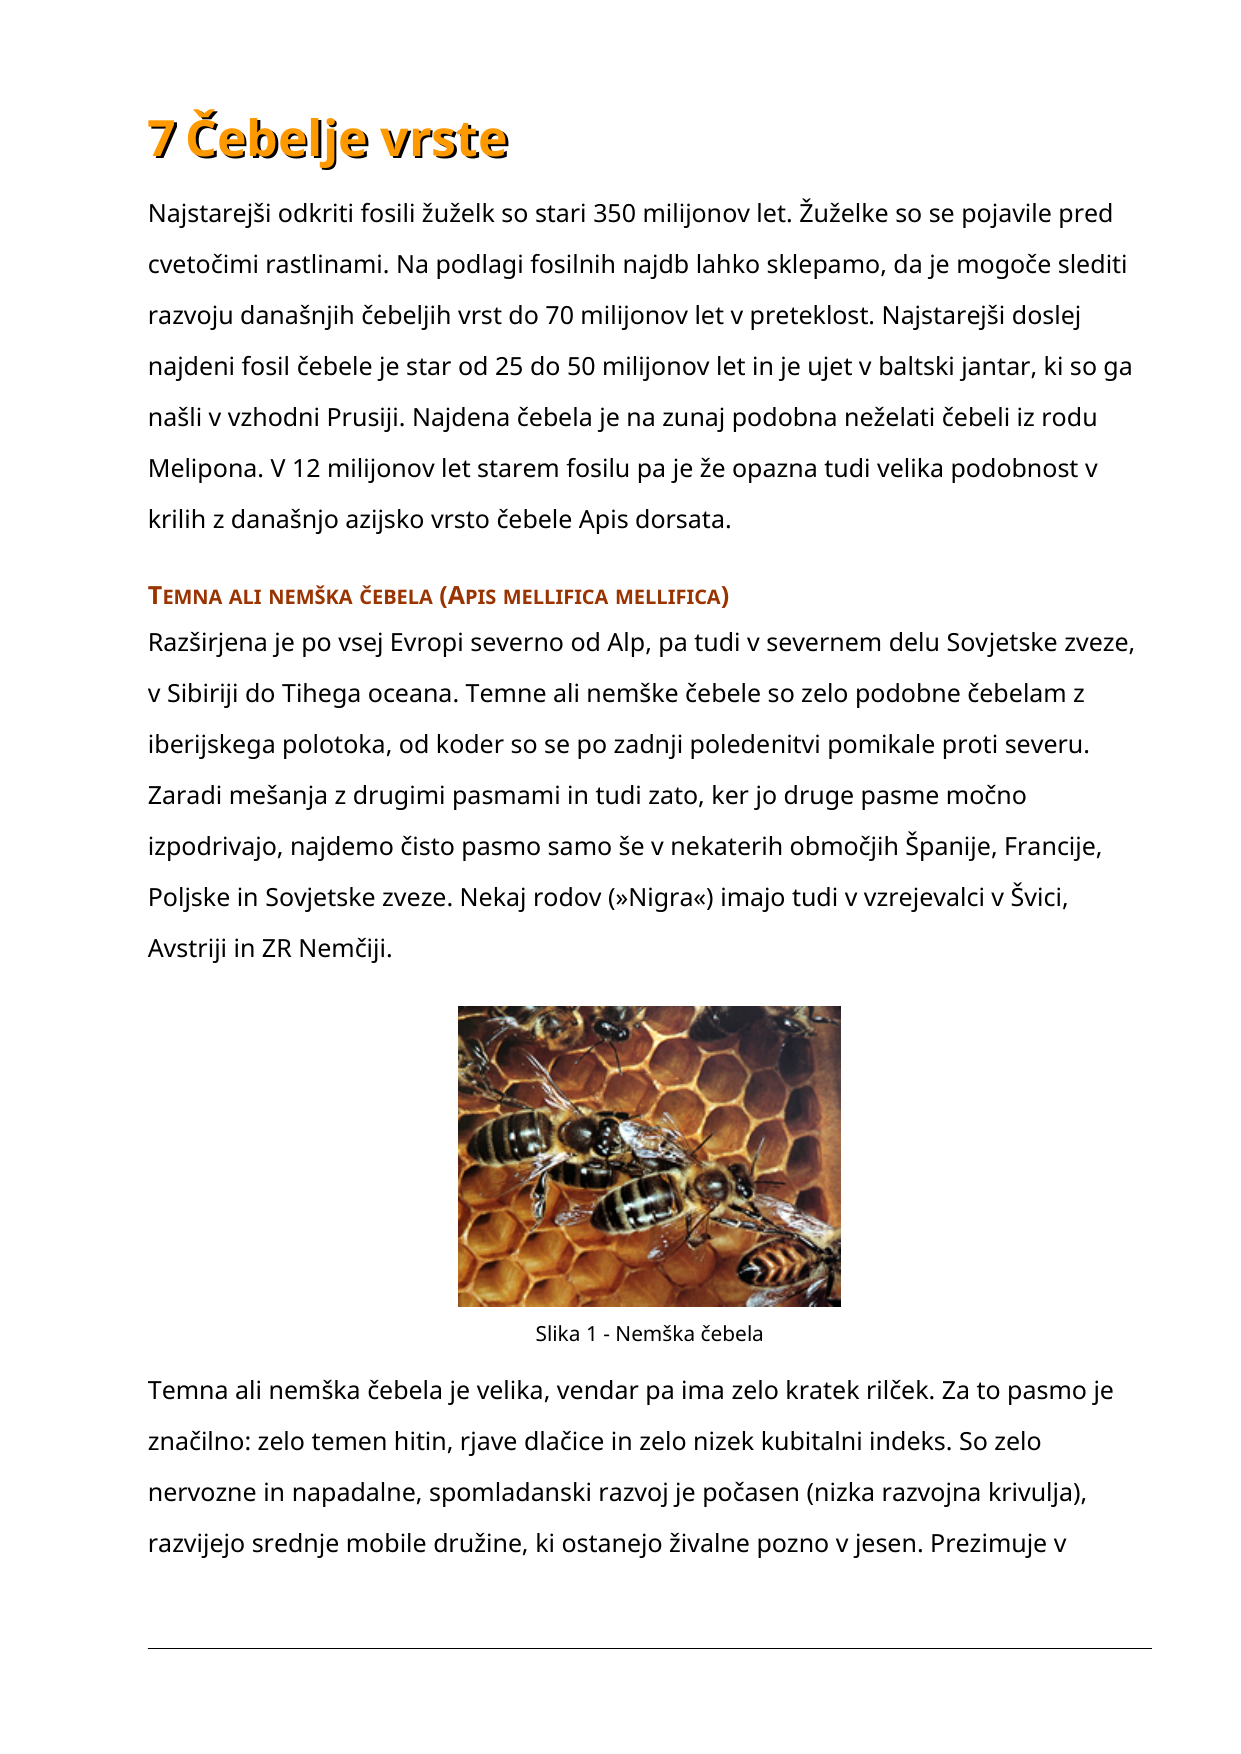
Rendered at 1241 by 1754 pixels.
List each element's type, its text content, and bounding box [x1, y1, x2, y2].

text Slika 1 - Nemška čebela [148, 1319, 1152, 1348]
text Temna ali nemška čebela (Apis mellifica mellifica) [148, 578, 1152, 612]
text Temna ali nemška čebela je velika, vendar pa ima zelo kratek rilček. Za to pasmo je značilno: zelo temen hitin, rjave dlačice in zelo nizek kubitalni indeks. So zelo nervozne in napadalne, spomladanski razvoj je počasen (nizka razvojna krivulja), razvijejo srednje mobile družine, ki ostanejo živalne pozno v jesen. Prezimuje v [148, 1373, 1152, 1560]
picture [458, 1006, 841, 1307]
text Najstarejši odkriti fosili žuželk so stari 350 milijonov let. Žuželke so se pojavile pred cvetočimi rastlinami. Na podlagi fosilnih najdb lahko sklepamo, da je mogoče slediti razvoju današnjih čebeljih vrst do 70 milijonov let v preteklost. Najstarejši doslej najdeni fosil čebele je star od 25 do 50 milijonov let in je ujet v baltski jantar, ki so ga našli v vzhodni Prusiji. Najdena čebela je na zunaj podobna neželati čebeli iz rodu Melipona. V 12 milijonov let starem fosilu pa je že opazna tudi velika podobnost v krilih z današnjo azijsko vrsto čebele Apis dorsata. [148, 196, 1152, 536]
list Čebelje vrste [148, 102, 1152, 171]
text Razširjena je po vsej Evropi severno od Alp, pa tudi v severnem delu Sov­jetske zveze, v Sibiriji do Tihega oceana. Temne ali nemške čebele so zelo podobne čebelam z iberijskega polotoka, od koder so se po zadnji polede­nitvi pomikale proti severu. Zaradi mešanja z drugimi pasmami in tudi zato, ker jo druge pasme močno izpodrivajo, najdemo čisto pasmo samo še v ne­katerih območjih Španije, Francije, Poljske in Sovjetske zveze. Nekaj rodov (»Nigra«) imajo tudi v vzrejevalci v Švici, Avstriji in ZR Nemčiji. [148, 624, 1152, 965]
